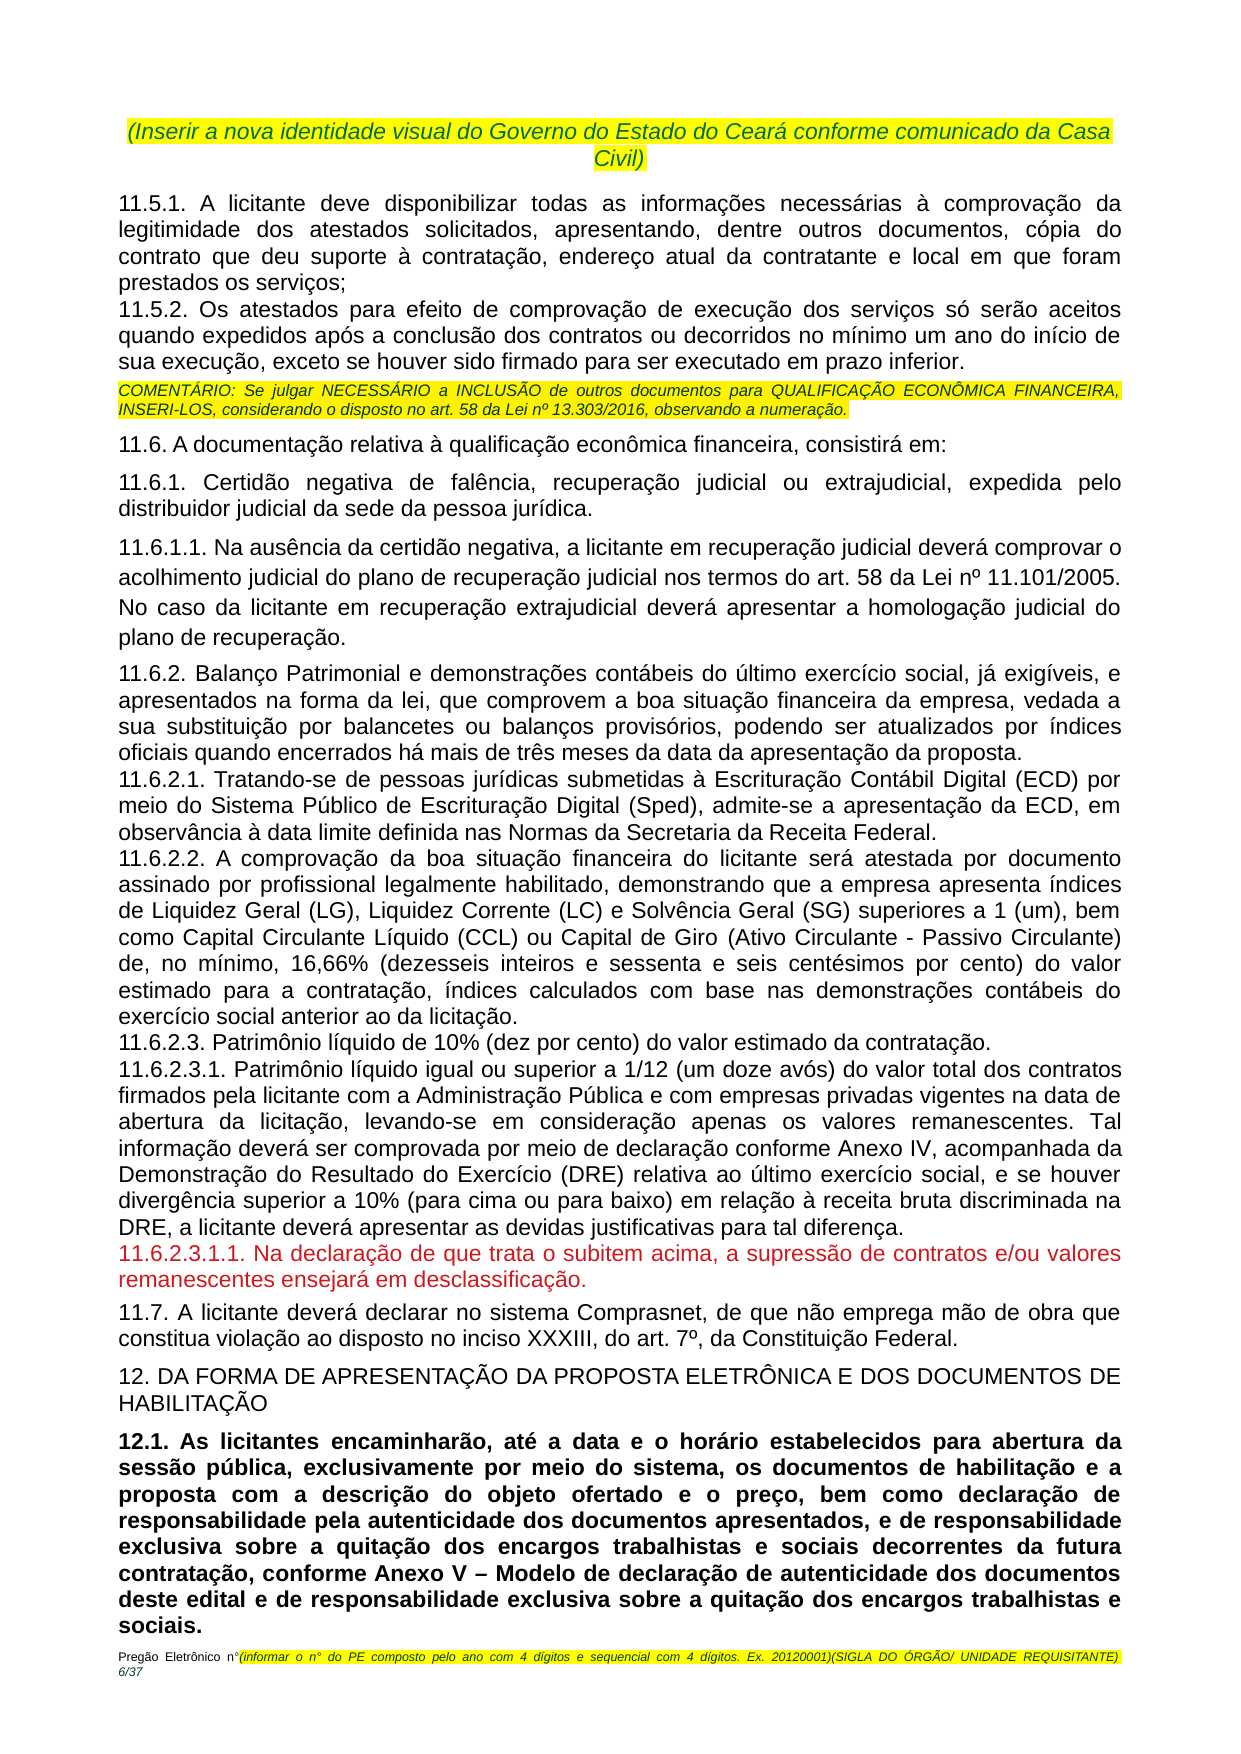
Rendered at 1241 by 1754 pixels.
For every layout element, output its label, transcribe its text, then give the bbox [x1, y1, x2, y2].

text 11.6.2.3.1. Patrimônio líquido igual ou superior a 1/12 (um doze avós) do valor total dos contratos firmados pela licitante com a Administração Pública e com empresas privadas vigentes na data de abertura da licitação, levando-se em consideração apenas os valores remanescentes. Tal informação deverá ser comprovada por meio de declaração conforme Anexo IV, acompanhada da Demonstração do Resultado do Exercício (DRE) relativa ao último exercício social, e se houver divergência superior a 10% (para cima ou para baixo) em relação à receita bruta discriminada na DRE, a licitante deverá apresentar as devidas justificativas para tal diferença. [118, 1056, 1122, 1240]
text 11.6.2. Balanço Patrimonial e demonstrações contábeis do último exercício social, já exigíveis, e apresentados na forma da lei, que comprovem a boa situação financeira da empresa, vedada a sua substituição por balancetes ou balanços provisórios, podendo ser atualizados por índices oficiais quando encerrados há mais de três meses da data da apresentação da proposta. [118, 660, 1122, 766]
text 11.6.1. Certidão negativa de falência, recuperação judicial ou extrajudicial, expedida pelo distribuidor judicial da sede da pessoa jurídica. [118, 469, 1122, 522]
text 11.6.2.3.1.1. Na declaração de que trata o subitem acima, a supressão de contratos e/ou valores remanescentes ensejará em desclassificação. [118, 1240, 1122, 1293]
text 11.5.1. A licitante deve disponibilizar todas as informações necessárias à comprovação da legitimidade dos atestados solicitados, apresentando, dentre outros documentos, cópia do contrato que deu suporte à contratação, endereço atual da contratante e local em que foram prestados os serviços; [118, 190, 1122, 296]
text 11.5.2. Os atestados para efeito de comprovação de execução dos serviços só serão aceitos quando expedidos após a conclusão dos contratos ou decorridos no mínimo um ano do início de sua execução, exceto se houver sido firmado para ser executado em prazo inferior. [118, 296, 1122, 374]
text 11.6.1.1. Na ausência da certidão negativa, a licitante em recuperação judicial deverá comprovar o acolhimento judicial do plano de recuperação judicial nos termos do art. 58 da Lei nº 11.101/2005. No caso da licitante em recuperação extrajudicial deverá apresentar a homologação judicial do plano de recuperação. [118, 533, 1122, 651]
text 12. DA FORMA DE APRESENTAÇÃO DA PROPOSTA ELETRÔNICA E DOS DOCUMENTOS DE HABILITAÇÃO [118, 1363, 1122, 1416]
text 11.7. A licitante deverá declarar no sistema Comprasnet, de que não emprega mão de obra que constitua violação ao disposto no inciso XXXIII, do art. 7º, da Constituição Federal. [118, 1299, 1122, 1351]
text COMENTÁRIO: Se julgar NECESSÁRIO a INCLUSÃO de outros documentos para QUALIFICAÇÃO ECONÔMICA FINANCEIRA, INSERI-LOS, considerando o disposto no art. 58 da Lei nº 13.303/2016, observando a numeração. [118, 381, 1122, 419]
text 12.1. As licitantes encaminharão, até a data e o horário estabelecidos para abertura da sessão pública, exclusivamente por meio do sistema, os documentos de habilitação e a proposta com a descrição do objeto ofertado e o preço, bem como declaração de responsabilidade pela autenticidade dos documentos apresentados, e de responsabilidade exclusiva sobre a quitação dos encargos trabalhistas e sociais decorrentes da futura contratação, conforme Anexo V – Modelo de declaração de autenticidade dos documentos deste edital e de responsabilidade exclusiva sobre a quitação dos encargos trabalhistas e sociais. [118, 1428, 1122, 1639]
text 11.6.2.2. A comprovação da boa situação financeira do licitante será atestada por documento assinado por profissional legalmente habilitado, demonstrando que a empresa apresenta índices de Liquidez Geral (LG), Liquidez Corrente (LC) e Solvência Geral (SG) superiores a 1 (um), bem como Capital Circulante Líquido (CCL) ou Capital de Giro (Ativo Circulante - Passivo Circulante) de, no mínimo, 16,66% (dezesseis inteiros e sessenta e seis centésimos por cento) do valor estimado para a contratação, índices calculados com base nas demonstrações contábeis do exercício social anterior ao da licitação. [118, 845, 1122, 1029]
text 11.6. A documentação relativa à qualificação econômica financeira, consistirá em: [118, 431, 1122, 457]
text 11.6.2.3. Patrimônio líquido de 10% (dez por cento) do valor estimado da contratação. [118, 1029, 1122, 1056]
text 11.6.2.1. Tratando-se de pessoas jurídicas submetidas à Escrituração Contábil Digital (ECD) por meio do Sistema Público de Escrituração Digital (Sped), admite-se a apresentação da ECD, em observância à data limite definida nas Normas da Secretaria da Receita Federal. [118, 766, 1122, 845]
